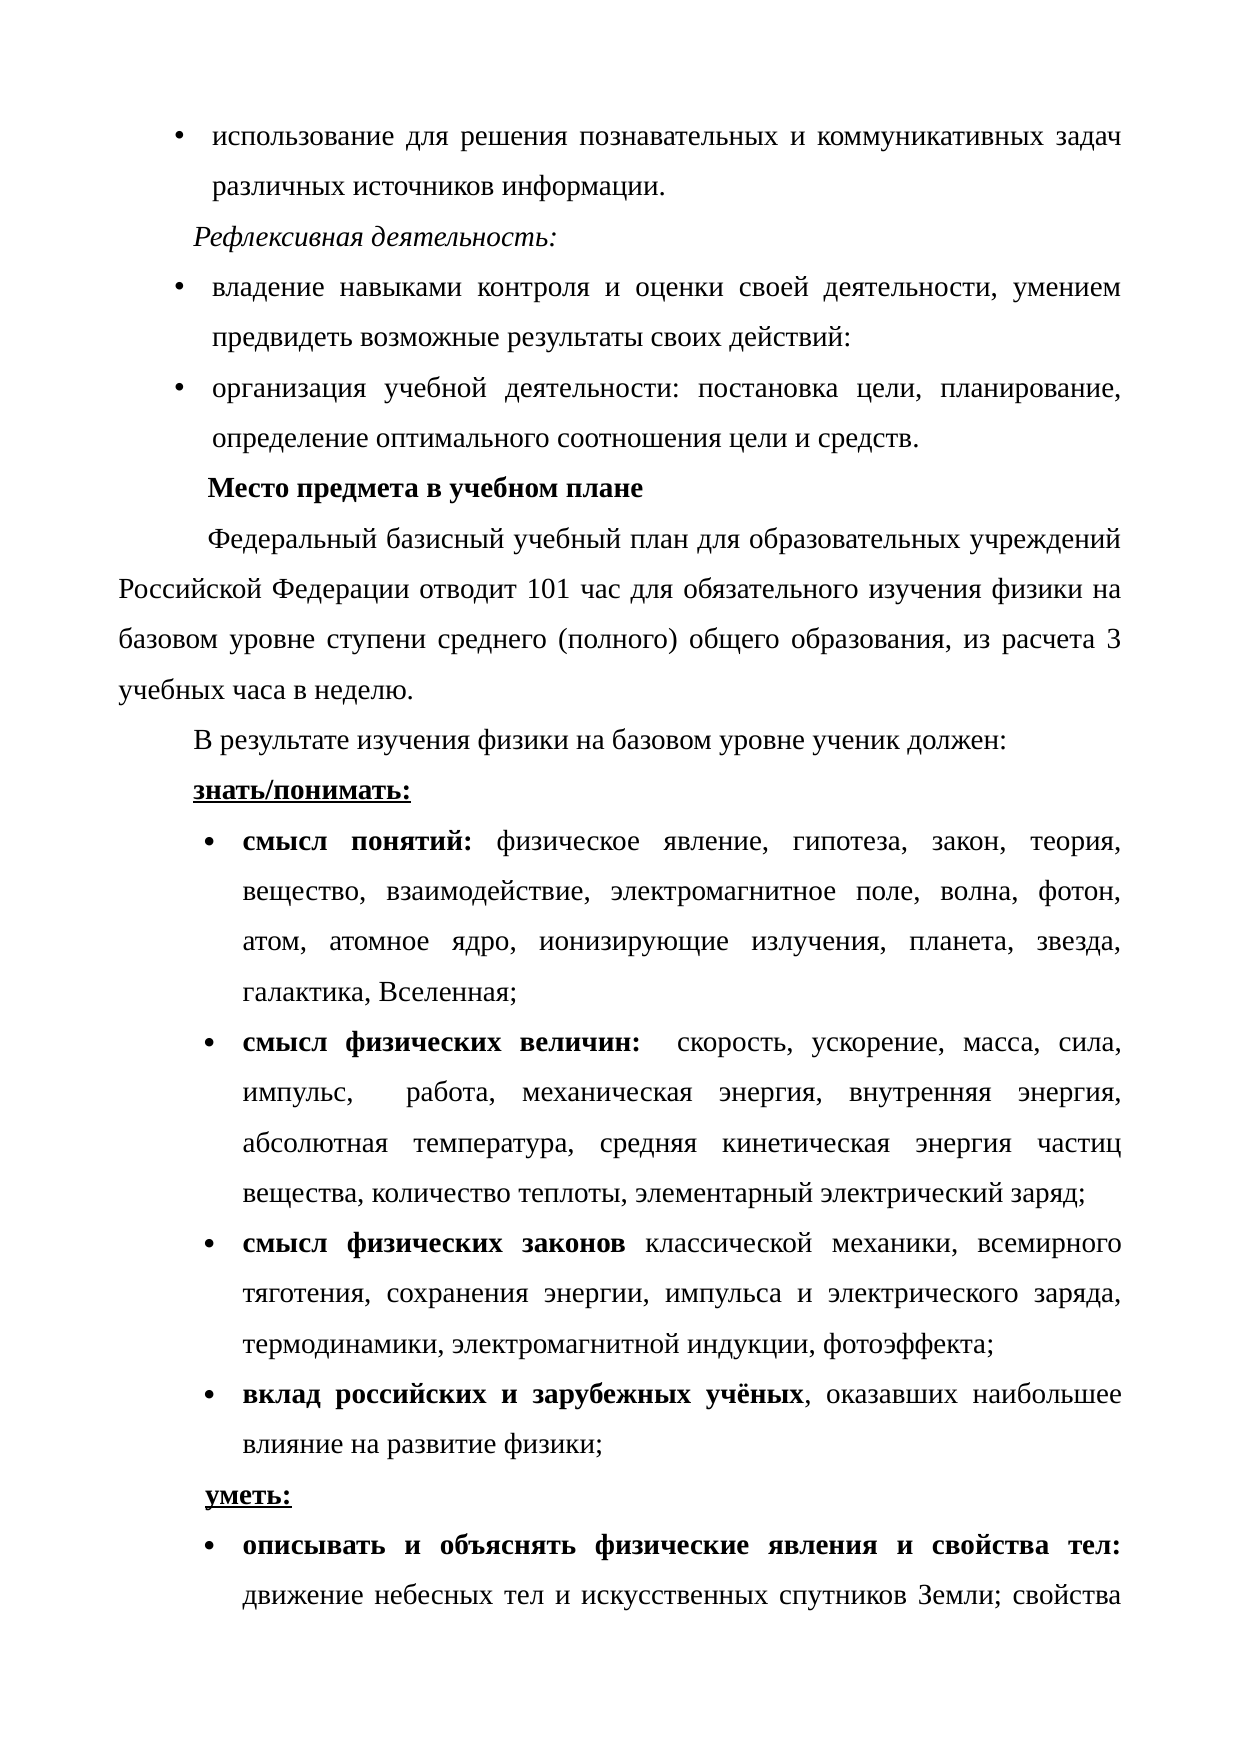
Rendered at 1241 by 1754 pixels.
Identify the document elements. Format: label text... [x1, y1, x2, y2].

text Рефлексивная деятельность: [193, 219, 1122, 252]
list вклад российских и зарубежных учёных, оказавших наибольшее влияние на развитие физики; [205, 1376, 1122, 1460]
text Место предмета в учебном плане [118, 471, 1122, 504]
text знать/понимать: [118, 772, 1122, 806]
list использование для решения познавательных и коммуникативных задач различных источников информации. [174, 118, 1122, 202]
list описывать и объяснять физические явления и свойства тел: движение небесных тел и искусственных спутников Земли; свойства [205, 1527, 1122, 1611]
list владение навыками контроля и оценки своей деятельности, умением предвидеть возможные результаты своих действий: [174, 269, 1122, 353]
text Федеральный базисный учебный план для образовательных учреждений Российской Федерации отводит 101 час для обязательного изучения физики на базовом уровне ступени среднего (полного) общего образования, из расчета 3 учебных часа в неделю. [118, 521, 1122, 705]
list смысл физических законов классической механики, всемирного тяготения, сохранения энергии, импульса и электрического заряда, термодинамики, электромагнитной индукции, фотоэффекта; [205, 1225, 1122, 1359]
text В результате изучения физики на базовом уровне ученик должен: [118, 722, 1122, 756]
list организация учебной деятельности: постановка цели, планирование, определение оптимального соотношения цели и средств. [174, 370, 1122, 454]
list смысл понятий: физическое явление, гипотеза, закон, теория, вещество, взаимодействие, электромагнитное поле, волна, фотон, атом, атомное ядро, ионизирующие излучения, планета, звезда, галактика, Вселенная; [205, 823, 1122, 1007]
list смысл физических величин: скорость, ускорение, масса, сила, импульс, работа, механическая энергия, внутренняя энергия, абсолютная температура, средняя кинетическая энергия частиц вещества, количество теплоты, элементарный электрический заряд; [205, 1024, 1122, 1208]
text уметь: [205, 1477, 1122, 1510]
